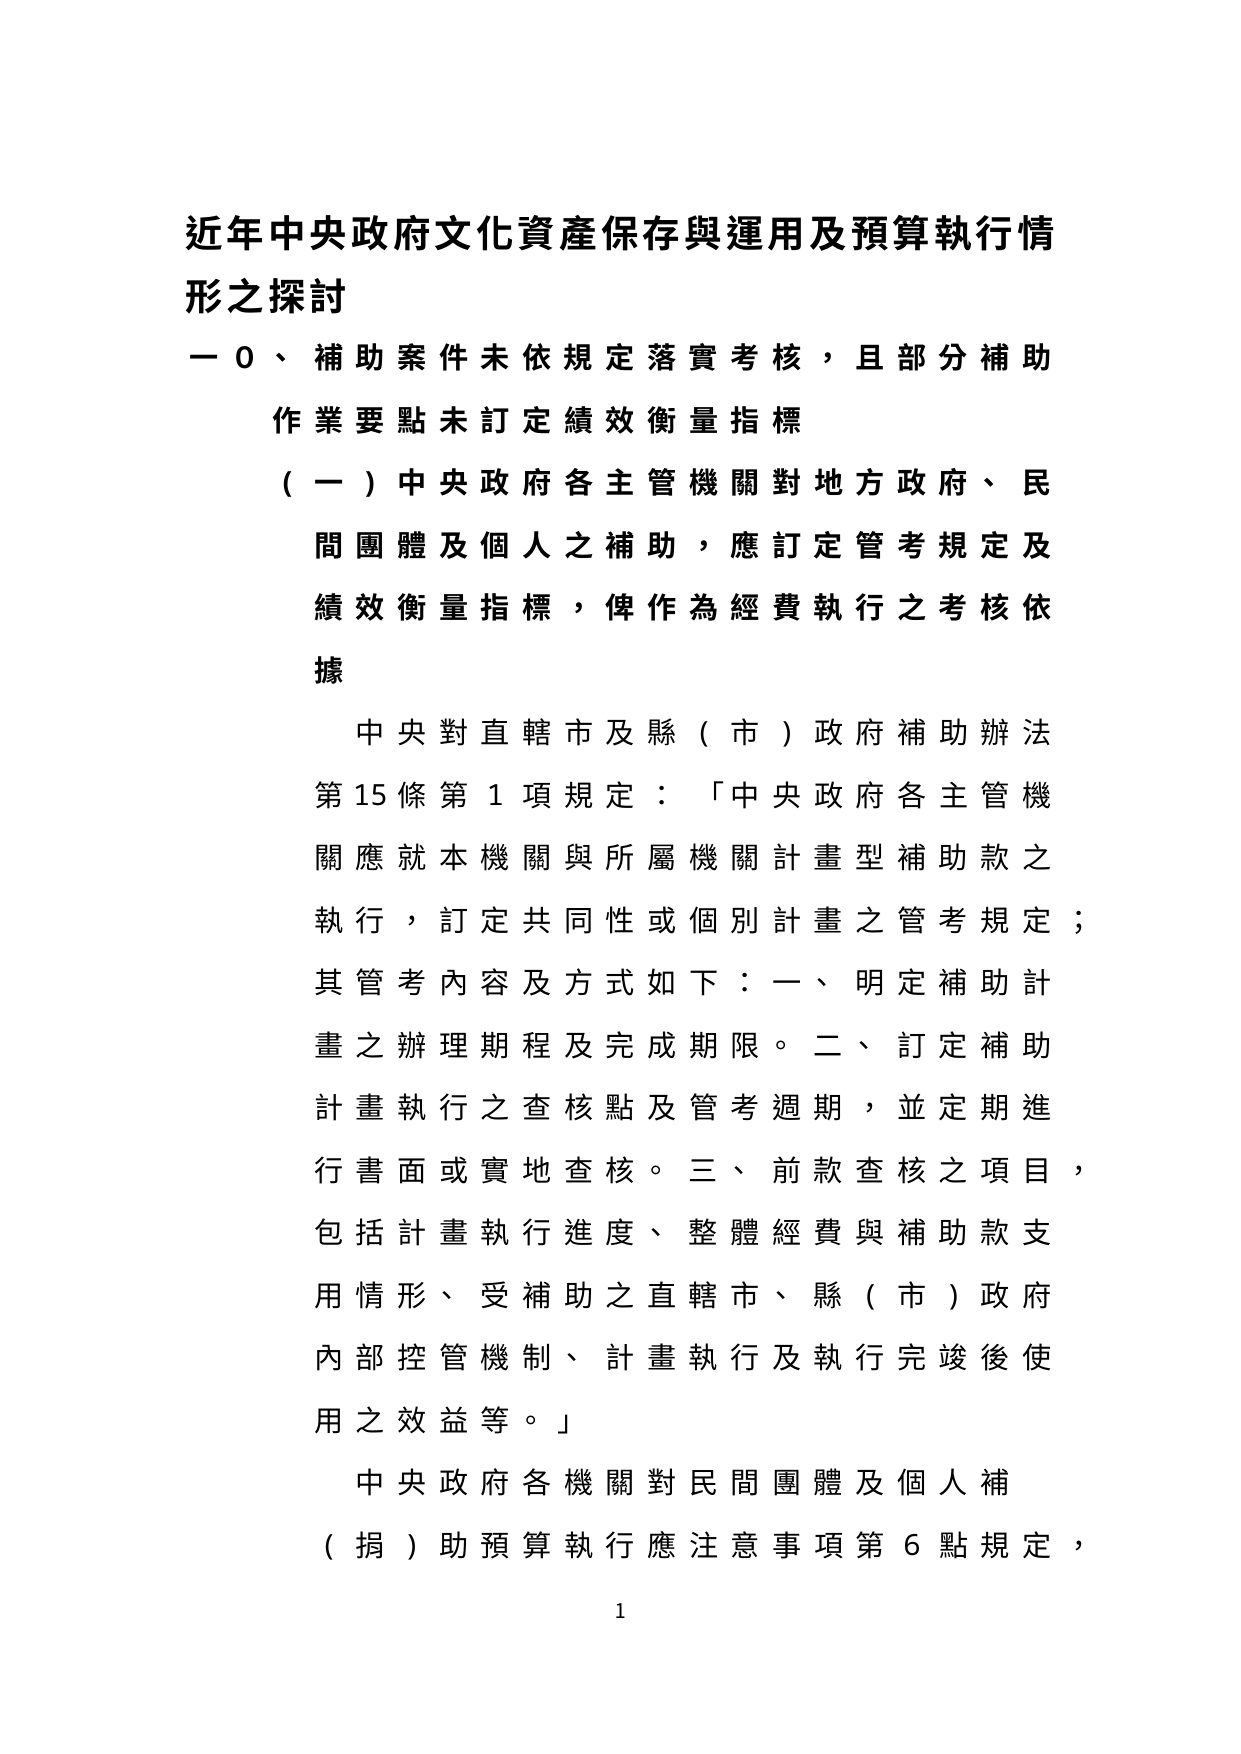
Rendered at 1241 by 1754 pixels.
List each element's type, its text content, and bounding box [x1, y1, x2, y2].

text 中央對直轄市及縣(市)政府補助辦法第15條第1項規定：「中央政府各主管機關應就本機關與所屬機關計畫型補助款之執行，訂定共同性或個別計畫之管考規定；其管考內容及方式如下：一、明定補助計畫之辦理期程及完成期限。二、訂定補助計畫執行之查核點及管考週期，並定期進行書面或實地查核。三、前款查核之項目，包括計畫執行進度、整體經費與補助款支用情形、受補助之直轄市、縣(市)政府內部控管機制、計畫執行及執行完竣後使用之效益等。」 [271, 689, 1058, 1439]
text 中央政府各機關對民間團體及個人補(捐)助預算執行應注意事項第6點規定，各主管機關應對本機關及所屬機關辦理對民間團體及個人之補(捐)助業務訂定管考規定。第4點規定，各機關對民間團體及個人之補(捐)助，應適當選定績效衡量指標，作為辦理補(捐)助案件成果考核及績效評估之參據，並納入作業規範或補(捐)助契約。爰此，中央政府各主管機關應訂定補助計畫之管考規定及各項績效衡量指標，俾作為考核補助計畫執行績效之依據。 [271, 1439, 1058, 1564]
text 近年中央政府文化資產保存與運用及預算執行情形之探討 [183, 189, 1058, 314]
text (一)中央政府各主管機關對地方政府、民間團體及個人之補助，應訂定管考規定及績效衡量指標，俾作為經費執行之考核依據 [242, 439, 1058, 689]
text 一０、補助案件未依規定落實考核，且部分補助作業要點未訂定績效衡量指標 [183, 314, 1058, 439]
